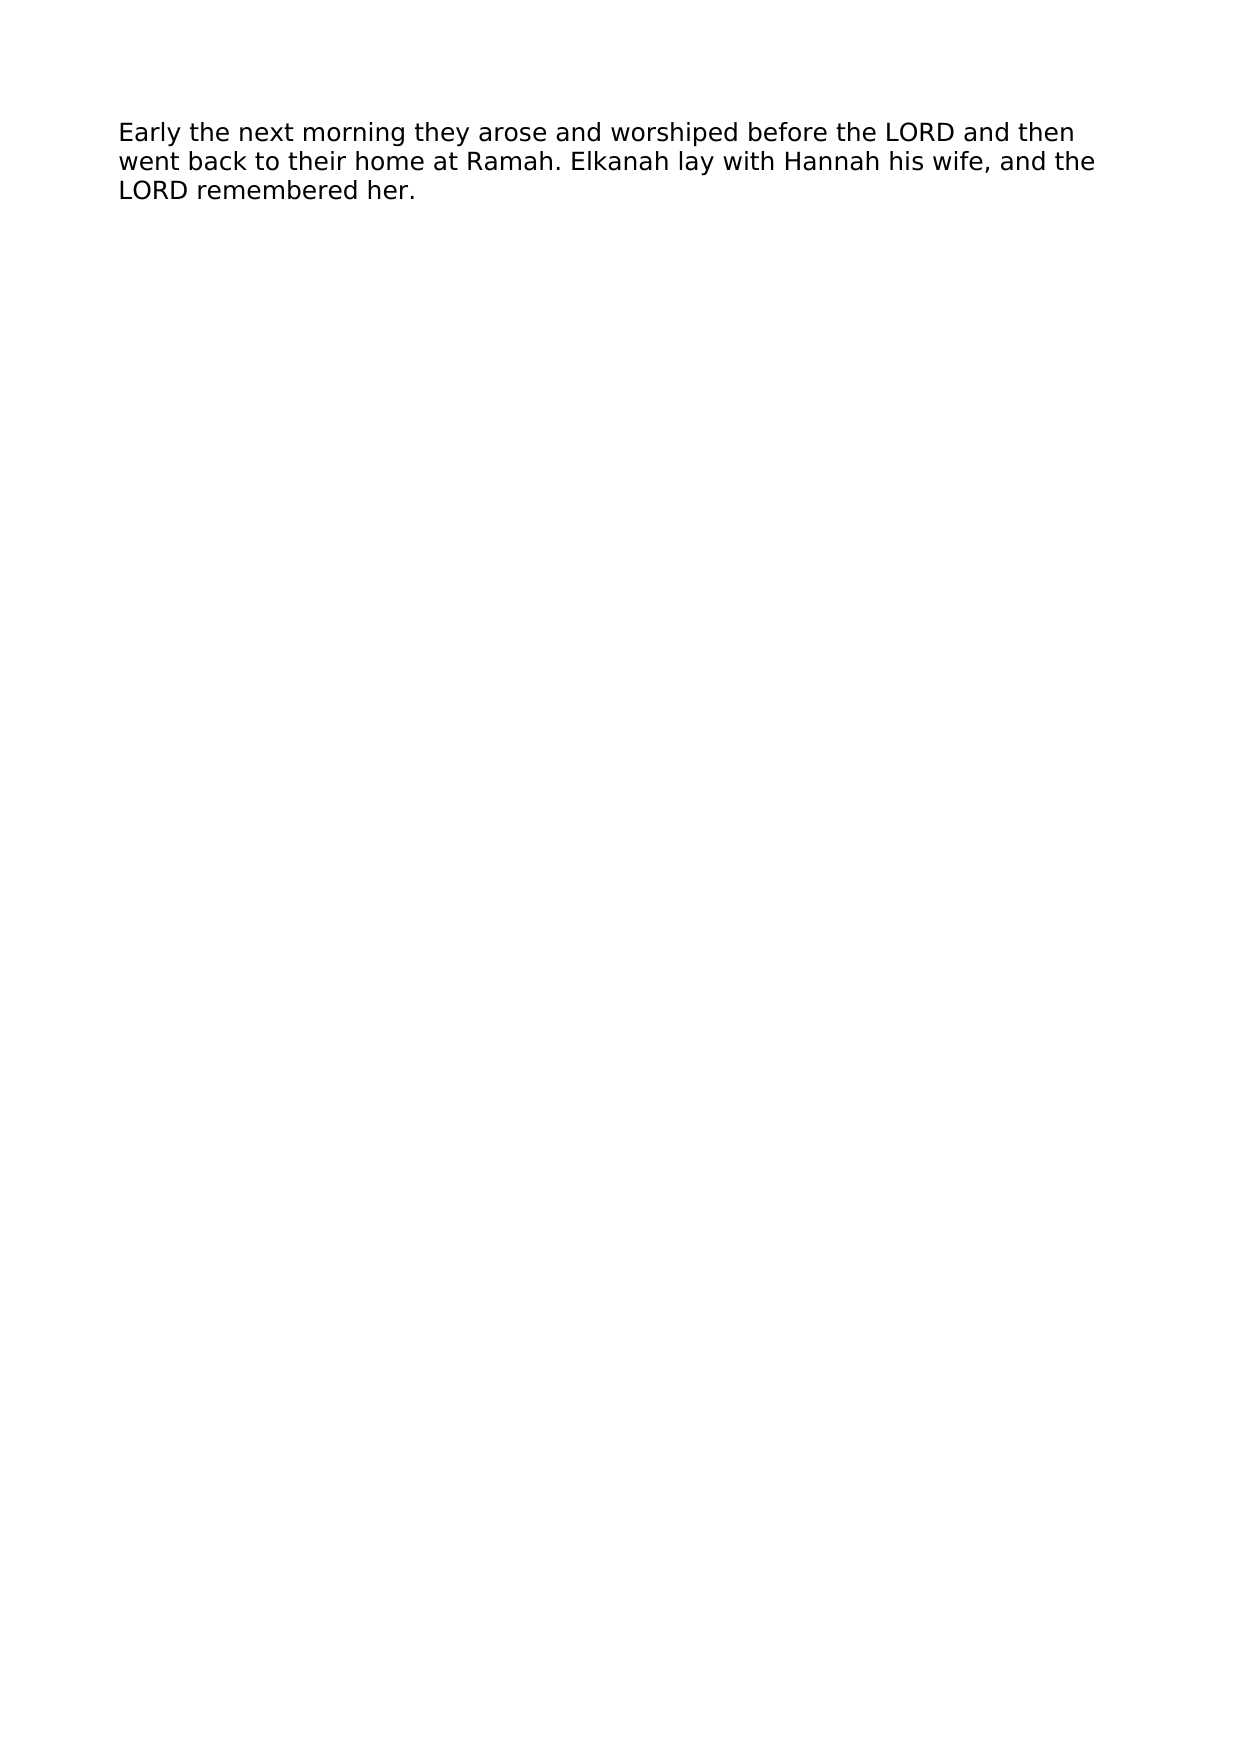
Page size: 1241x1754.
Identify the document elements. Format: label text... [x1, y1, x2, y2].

text Early the next morning they arose and worshiped before the LORD and then went back to their home at Ramah. Elkanah lay with Hannah his wife, and the LORD remembered her. [118, 118, 1122, 206]
